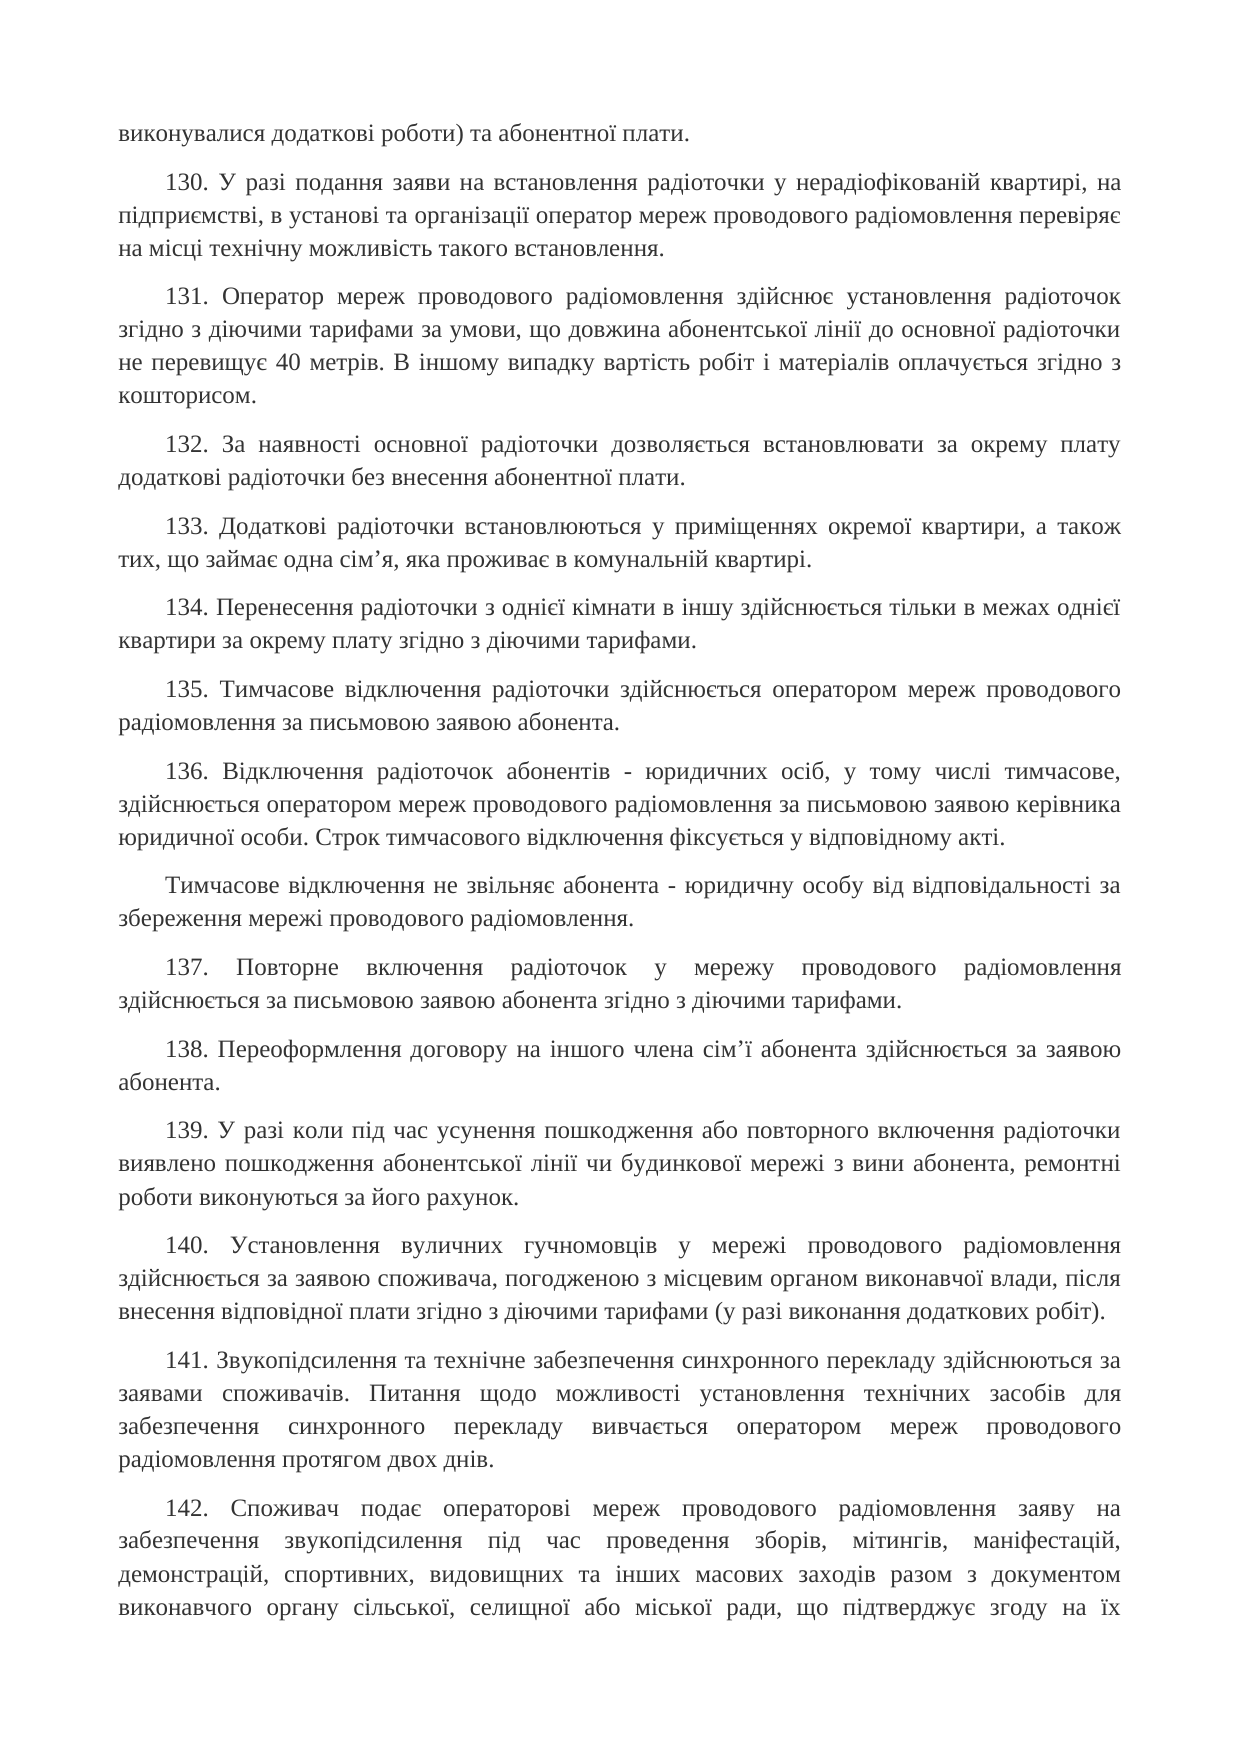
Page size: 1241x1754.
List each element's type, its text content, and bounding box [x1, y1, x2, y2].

text 132. За наявності основної радіоточки дозволяється встановлювати за окрему плату додаткові радіоточки без внесення абонентної плати. [118, 429, 1122, 491]
text 138. Переоформлення договору на іншого члена сім’ї абонента здійснюється за заявою абонента. [118, 1034, 1122, 1096]
text 131. Оператор мереж проводового радіомовлення здійснює установлення радіоточок згідно з діючими тарифами за умови, що довжина абонентської лінії до основної радіоточки не перевищує 40 метрів. В іншому випадку вартість робіт і матеріалів оплачується згідно з кошторисом. [118, 281, 1122, 409]
text 140. Установлення вуличних гучномовців у мережі проводового радіомовлення здійснюється за заявою споживача, погодженою з місцевим органом виконавчої влади, після внесення відповідної плати згідно з діючими тарифами (у разі виконання додаткових робіт). [118, 1230, 1122, 1325]
text 130. У разі подання заяви на встановлення радіоточки у нерадіофікованій квартирі, на підприємстві, в установі та організації оператор мереж проводового радіомовлення перевіряє на місці технічну можливість такого встановлення. [118, 167, 1122, 262]
text виконувалися додаткові роботи) та абонентної плати. [118, 118, 1122, 147]
text 141. Звукопідсилення та технічне забезпечення синхронного перекладу здійснюються за заявами споживачів. Питання щодо можливості установлення технічних засобів для забезпечення синхронного перекладу вивчається оператором мереж проводового радіомовлення протягом двох днів. [118, 1345, 1122, 1473]
text 135. Тимчасове відключення радіоточки здійснюється оператором мереж проводового радіомовлення за письмовою заявою абонента. [118, 674, 1122, 736]
text 134. Перенесення радіоточки з однієї кімнати в іншу здійснюється тільки в межах однієї квартири за окрему плату згідно з діючими тарифами. [118, 592, 1122, 654]
text 133. Додаткові радіоточки встановлюються у приміщеннях окремої квартири, а також тих, що займає одна сім’я, яка проживає в комунальній квартирі. [118, 511, 1122, 573]
text Тимчасове відключення не звільняє абонента - юридичну особу від відповідальності за збереження мережі проводового радіомовлення. [118, 871, 1122, 932]
text 136. Відключення радіоточок абонентів - юридичних осіб, у тому числі тимчасове, здійснюється оператором мереж проводового радіомовлення за письмовою заявою керівника юридичної особи. Строк тимчасового відключення фіксується у відповідному акті. [118, 756, 1122, 851]
text 139. У разі коли під час усунення пошкодження або повторного включення радіоточки виявлено пошкодження абонентської лінії чи будинкової мережі з вини абонента, ремонтні роботи виконуються за його рахунок. [118, 1116, 1122, 1210]
text 142. Споживач подає операторові мереж проводового радіомовлення заяву на забезпечення звукопідсилення під час проведення зборів, мітингів, маніфестацій, демонстрацій, спортивних, видовищних та інших масових заходів разом з документом виконавчого органу сільської, селищної або міської ради, що підтверджує згоду на їх [118, 1493, 1122, 1620]
text 137. Повторне включення радіоточок у мережу проводового радіомовлення здійснюється за письмовою заявою абонента згідно з діючими тарифами. [118, 952, 1122, 1014]
